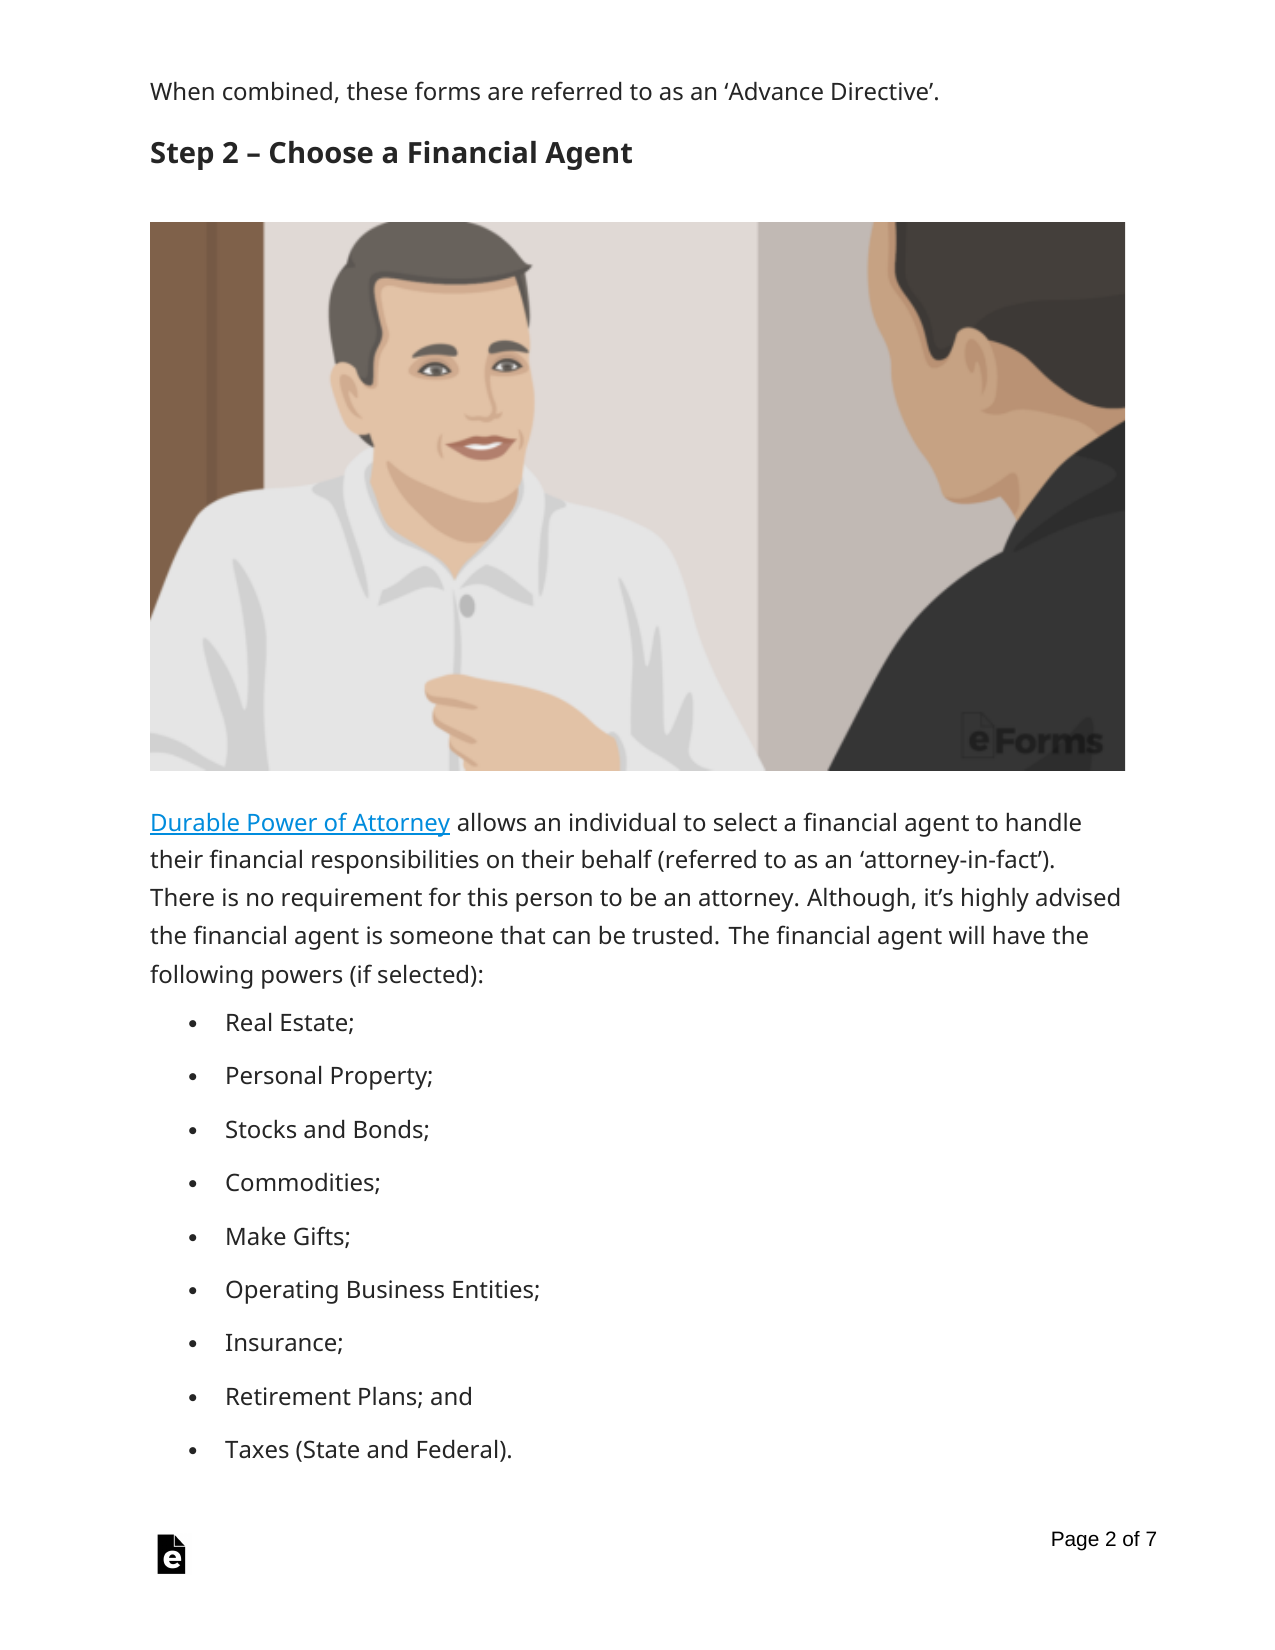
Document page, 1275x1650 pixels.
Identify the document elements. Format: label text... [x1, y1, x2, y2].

text Step 2 – Choose a Financial Agent [150, 133, 1125, 172]
list Personal Property; [189, 1059, 1125, 1092]
text When combined, these forms are referred to as an ‘Advance Directive’. [150, 75, 1125, 108]
list Insurance; [189, 1326, 1125, 1359]
subtitle Durable Power of Attorney allows an individual to select a financial agent to handle their financial responsibilities on their behalf (referred to as an ‘attorney-in-fact’). There is no requirement for this person to be an attorney. Although, it’s highly advised the financial agent is someone that can be trusted. The financial agent will have the following powers (if selected): [150, 801, 1125, 990]
list Taxes (State and Federal). [189, 1433, 1125, 1466]
list Operating Business Entities; [189, 1273, 1125, 1305]
list Commodities; [189, 1166, 1125, 1198]
list Retirement Plans; and [189, 1380, 1125, 1412]
list Stocks and Bonds; [189, 1112, 1125, 1145]
list Real Estate; [189, 1006, 1125, 1038]
list Make Gifts; [189, 1219, 1125, 1252]
